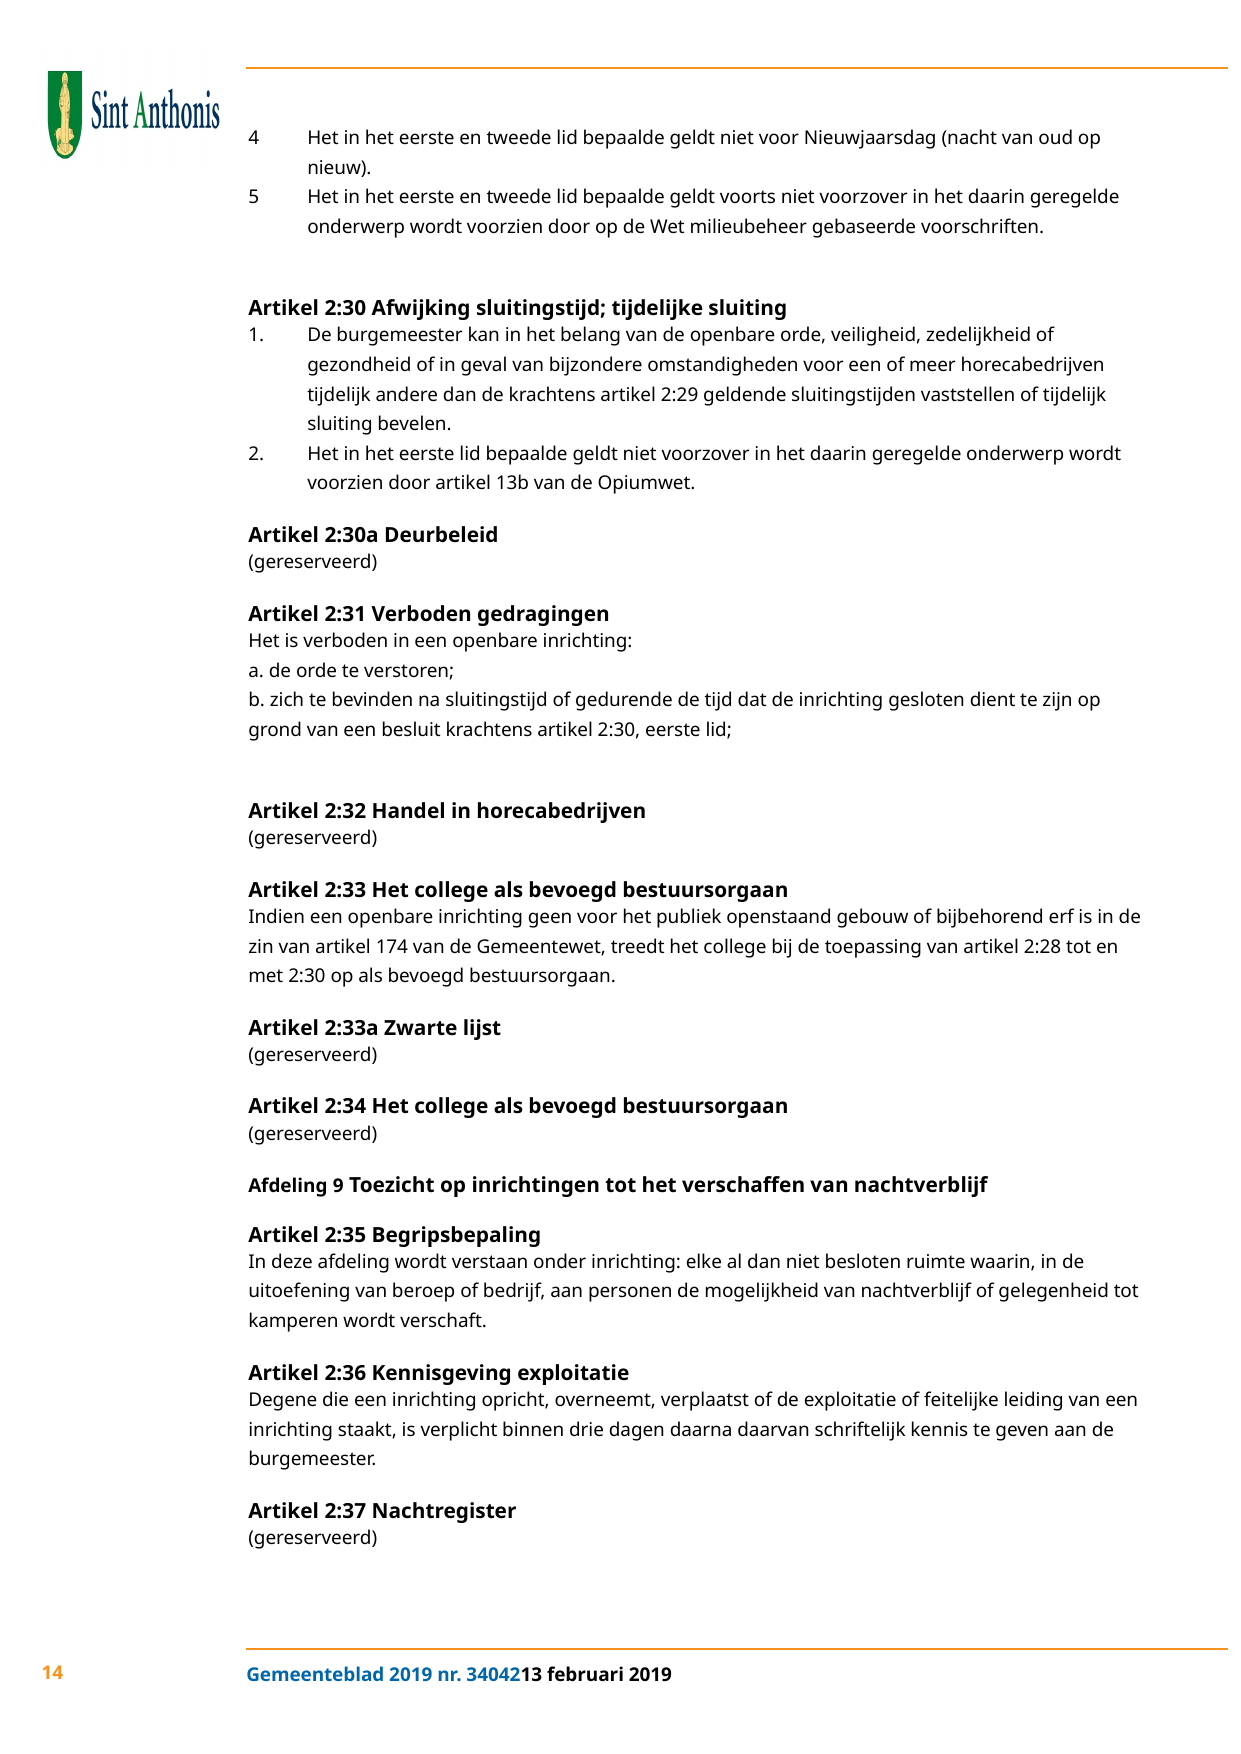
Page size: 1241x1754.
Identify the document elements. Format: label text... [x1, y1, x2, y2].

text Indien een openbare inrichting geen voor het publiek openstaand gebouw of bijbehorend erf is in de zin van artikel 174 van de Gemeentewet, treedt het college bij de toepassing van artikel 2:28 tot en met 2:30 op als bevoegd bestuursorgaan. [248, 903, 1152, 988]
list Het in het eerste en tweede lid bepaalde geldt voorts niet voorzover in het daarin geregelde onderwerp wordt voorzien door op de Wet milieubeheer gebaseerde voorschriften. [248, 183, 1152, 239]
text Artikel 2:33a Zwarte lijst [248, 1013, 1152, 1041]
text (gereserveerd) [248, 1120, 1152, 1146]
list Het in het eerste lid bepaalde geldt niet voorzover in het daarin geregelde onderwerp wordt voorzien door artikel 13b van de Opiumwet. [248, 440, 1152, 495]
text Degene die een inrichting opricht, overneemt, verplaatst of de exploitatie of feitelijke leiding van een inrichting staakt, is verplicht binnen drie dagen daarna daarvan schriftelijk kennis te geven aan de burgemeester. [248, 1386, 1152, 1471]
text Artikel 2:33 Het college als bevoegd bestuursorgaan [248, 875, 1152, 903]
text Artikel 2:30a Deurbeleid [248, 520, 1152, 548]
text Artikel 2:36 Kennisgeving exploitatie [248, 1358, 1152, 1386]
text Artikel 2:35 Begripsbepaling [248, 1220, 1152, 1248]
text Artikel 2:32 Handel in horecabedrijven [248, 796, 1152, 824]
text Artikel 2:37 Nachtregister [248, 1496, 1152, 1524]
text In deze afdeling wordt verstaan onder inrichting: elke al dan niet besloten ruimte waarin, in de uitoefening van beroep of bedrijf, aan personen de mogelijkheid van nachtverblijf of gelegenheid tot kamperen wordt verschaft. [248, 1248, 1152, 1333]
text (gereserveerd) [248, 1041, 1152, 1067]
picture [41, 47, 231, 172]
text (gereserveerd) [248, 548, 1152, 574]
text Afdeling 9 Toezicht op inrichtingen tot het verschaffen van nachtverblijf [248, 1170, 1152, 1199]
text b. zich te bevinden na sluitingstijd of gedurende de tijd dat de inrichting gesloten dient te zijn op grond van een besluit krachtens artikel 2:30, eerste lid; [248, 686, 1152, 742]
text (gereserveerd) [248, 824, 1152, 850]
text a. de orde te verstoren; [248, 657, 1152, 682]
list Het in het eerste en tweede lid bepaalde geldt niet voor Nieuwjaarsdag (nacht van oud op nieuw). [248, 124, 1152, 180]
list De burgemeester kan in het belang van de openbare orde, veiligheid, zedelijkheid of gezondheid of in geval van bijzondere omstandigheden voor een of meer horecabedrijven tijdelijk andere dan de krachtens artikel 2:29 geldende sluitingstijden vaststellen of tijdelijk sluiting bevelen. [248, 322, 1152, 436]
text Artikel 2:30 Afwijking sluitingstijd; tijdelijke sluiting [248, 293, 1152, 322]
text Artikel 2:34 Het college als bevoegd bestuursorgaan [248, 1092, 1152, 1120]
text (gereserveerd) [248, 1524, 1152, 1550]
text Artikel 2:31 Verboden gedragingen [248, 599, 1152, 627]
text Het is verboden in een openbare inrichting: [248, 627, 1152, 653]
